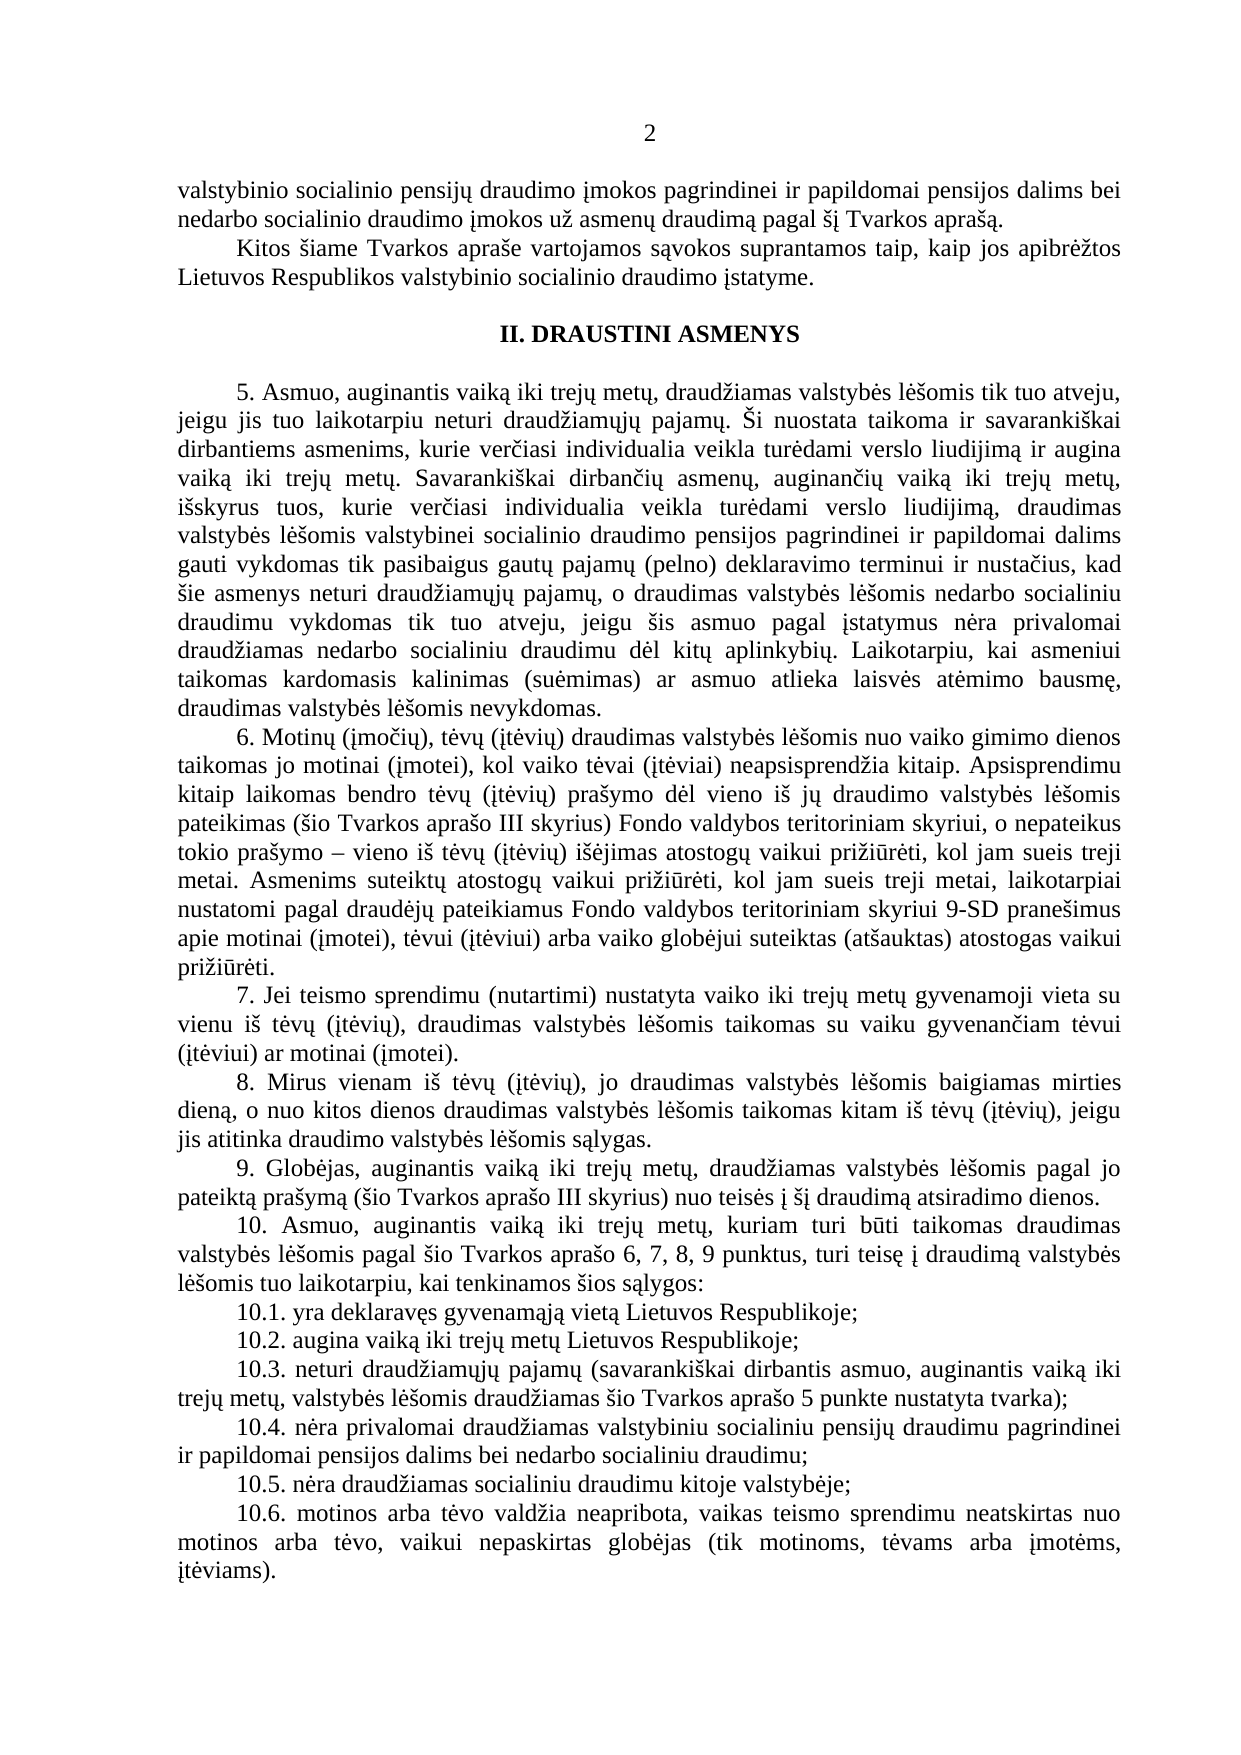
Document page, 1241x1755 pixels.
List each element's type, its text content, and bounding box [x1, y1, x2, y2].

text 10.5. nėra draudžiamas socialiniu draudimu kitoje valstybėje; [177, 1469, 1122, 1498]
text 10.2. augina vaiką iki trejų metų Lietuvos Respublikoje; [177, 1326, 1122, 1354]
text Kitos šiame Tvarkos apraše vartojamos sąvokos suprantamos taip, kaip jos apibrėžtos Lietuvos Respublikos valstybinio socialinio draudimo įstatyme. [177, 233, 1122, 291]
text 9. Globėjas, auginantis vaiką iki trejų metų, draudžiamas valstybės lėšomis pagal jo pateiktą prašymą (šio Tvarkos aprašo III skyrius) nuo teisės į šį draudimą atsiradimo dienos. [177, 1153, 1122, 1211]
text 8. Mirus vienam iš tėvų (įtėvių), jo draudimas valstybės lėšomis baigiamas mirties dieną, o nuo kitos dienos draudimas valstybės lėšomis taikomas kitam iš tėvų (įtėvių), jeigu jis atitinka draudimo valstybės lėšomis sąlygas. [177, 1067, 1122, 1153]
text valstybinio socialinio pensijų draudimo įmokos pagrindinei ir papildomai pensijos dalims bei nedarbo socialinio draudimo įmokos už asmenų draudimą pagal šį Tvarkos aprašą. [177, 176, 1122, 233]
text 10.6. motinos arba tėvo valdžia neapribota, vaikas teismo sprendimu neatskirtas nuo motinos arba tėvo, vaikui nepaskirtas globėjas (tik motinoms, tėvams arba įmotėms, įtėviams). [177, 1498, 1122, 1584]
text 10.4. nėra privalomai draudžiamas valstybiniu socialiniu pensijų draudimu pagrindinei ir papildomai pensijos dalims bei nedarbo socialiniu draudimu; [177, 1412, 1122, 1469]
text 6. Motinų (įmočių), tėvų (įtėvių) draudimas valstybės lėšomis nuo vaiko gimimo dienos taikomas jo motinai (įmotei), kol vaiko tėvai (įtėviai) neapsisprendžia kitaip. Apsisprendimu kitaip laikomas bendro tėvų (įtėvių) prašymo dėl vieno iš jų draudimo valstybės lėšomis pateikimas (šio Tvarkos aprašo III skyrius) Fondo valdybos teritoriniam skyriui, o nepateikus tokio prašymo – vieno iš tėvų (įtėvių) išėjimas atostogų vaikui prižiūrėti, kol jam sueis treji metai. Asmenims suteiktų atostogų vaikui prižiūrėti, kol jam sueis treji metai, laikotarpiai nustatomi pagal draudėjų pateikiamus Fondo valdybos teritoriniam skyriui 9-SD pranešimus apie motinai (įmotei), tėvui (įtėviui) arba vaiko globėjui suteiktas (atšauktas) atostogas vaikui prižiūrėti. [177, 722, 1122, 981]
text 5. Asmuo, auginantis vaiką iki trejų metų, draudžiamas valstybės lėšomis tik tuo atveju, jeigu jis tuo laikotarpiu neturi draudžiamųjų pajamų. Ši nuostata taikoma ir savarankiškai dirbantiems asmenims, kurie verčiasi individualia veikla turėdami verslo liudijimą ir augina vaiką iki trejų metų. Savarankiškai dirbančių asmenų, auginančių vaiką iki trejų metų, išskyrus tuos, kurie verčiasi individualia veikla turėdami verslo liudijimą, draudimas valstybės lėšomis valstybinei socialinio draudimo pensijos pagrindinei ir papildomai dalims gauti vykdomas tik pasibaigus gautų pajamų (pelno) deklaravimo terminui ir nustačius, kad šie asmenys neturi draudžiamųjų pajamų, o draudimas valstybės lėšomis nedarbo socialiniu draudimu vykdomas tik tuo atveju, jeigu šis asmuo pagal įstatymus nėra privalomai draudžiamas nedarbo socialiniu draudimu dėl kitų aplinkybių. Laikotarpiu, kai asmeniui taikomas kardomasis kalinimas (suėmimas) ar asmuo atlieka laisvės atėmimo bausmę, draudimas valstybės lėšomis nevykdomas. [177, 377, 1122, 722]
text 10. Asmuo, auginantis vaiką iki trejų metų, kuriam turi būti taikomas draudimas valstybės lėšomis pagal šio Tvarkos aprašo 6, 7, 8, 9 punktus, turi teisę į draudimą valstybės lėšomis tuo laikotarpiu, kai tenkinamos šios sąlygos: [177, 1211, 1122, 1297]
text 10.3. neturi draudžiamųjų pajamų (savarankiškai dirbantis asmuo, auginantis vaiką iki trejų metų, valstybės lėšomis draudžiamas šio Tvarkos aprašo 5 punkte nustatyta tvarka); [177, 1354, 1122, 1412]
text 7. Jei teismo sprendimu (nutartimi) nustatyta vaiko iki trejų metų gyvenamoji vieta su vienu iš tėvų (įtėvių), draudimas valstybės lėšomis taikomas su vaiku gyvenančiam tėvui (įtėviui) ar motinai (įmotei). [177, 981, 1122, 1067]
text II. DRAUSTINI ASMENYS [177, 319, 1122, 348]
text 10.1. yra deklaravęs gyvenamąją vietą Lietuvos Respublikoje; [177, 1297, 1122, 1326]
